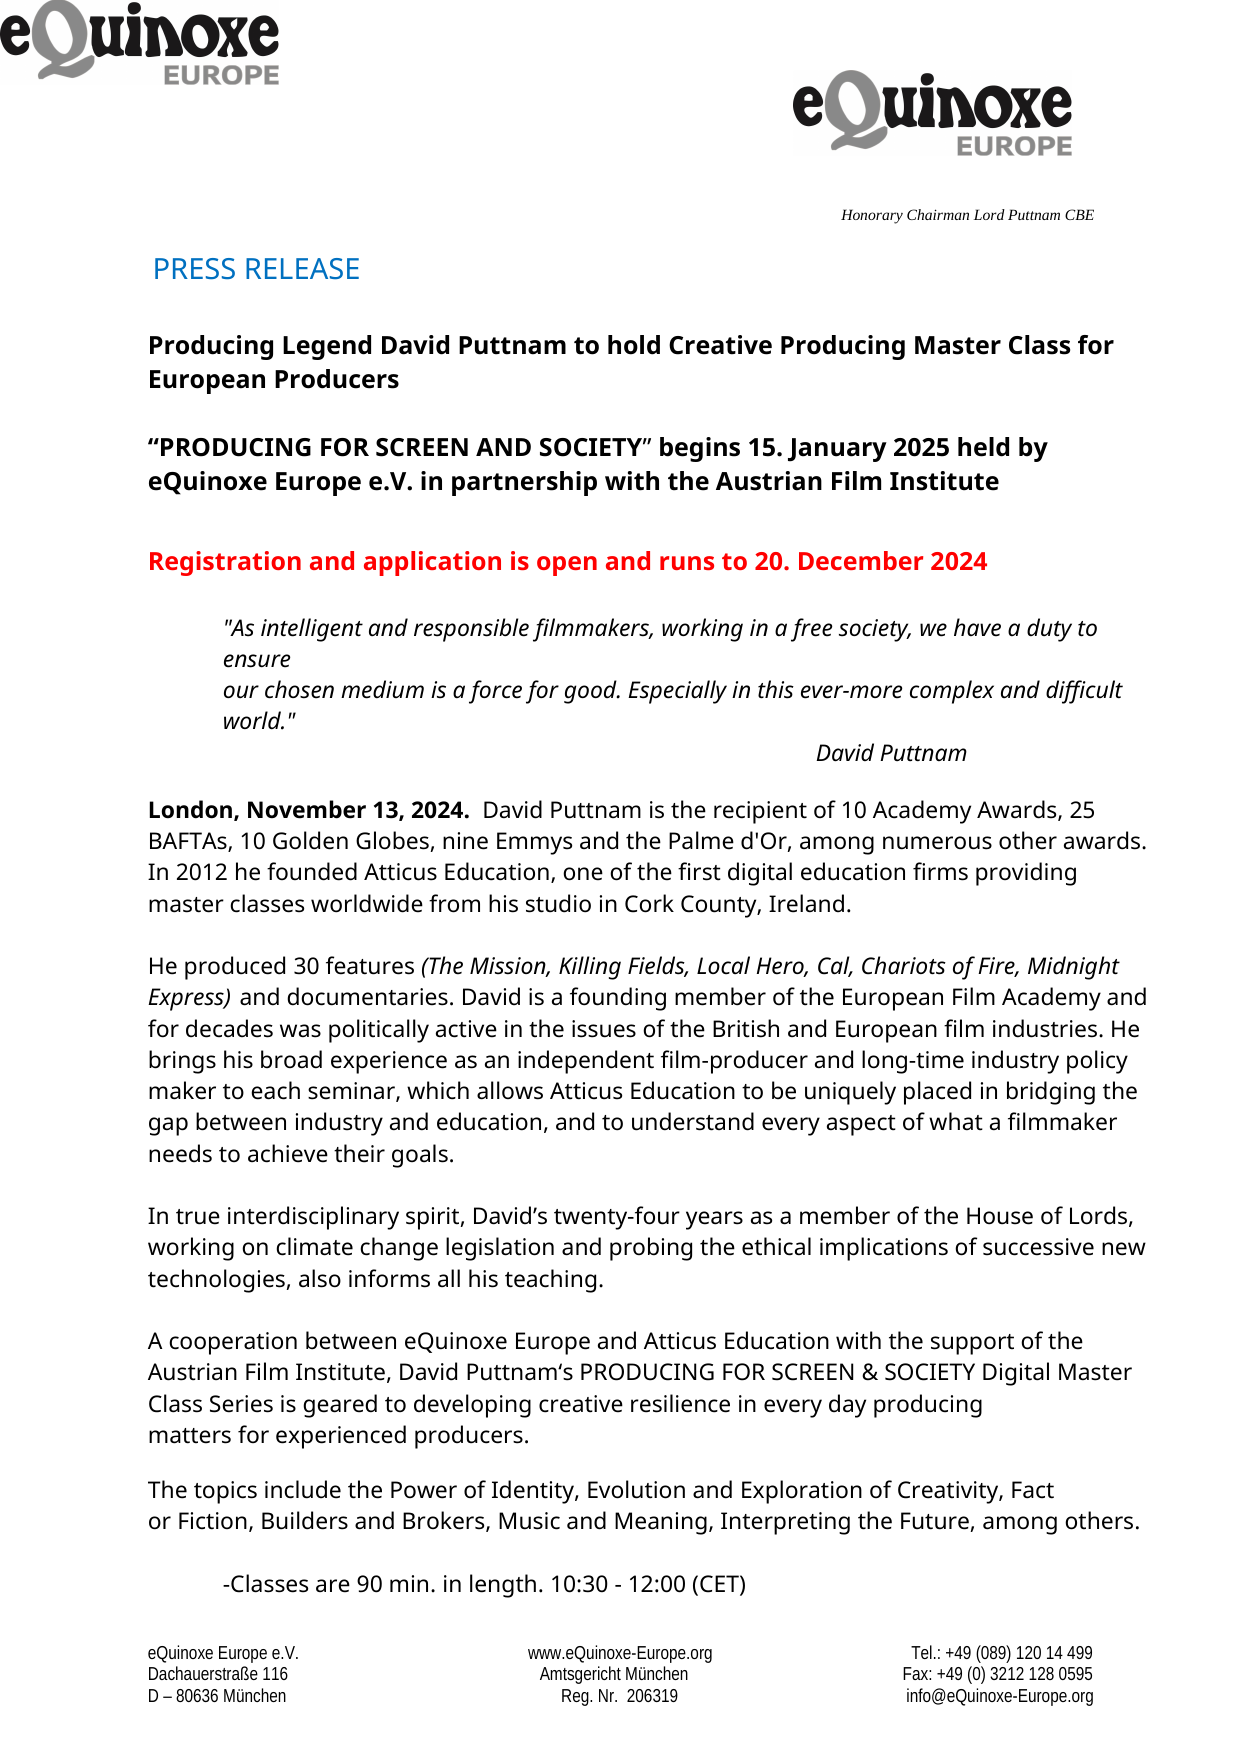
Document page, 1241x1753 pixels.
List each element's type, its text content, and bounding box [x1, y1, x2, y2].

subtitle Registration and application is open and runs to 20. December 2024 [148, 543, 1152, 577]
subtitle Producing Legend David Puttnam to hold Creative Producing Master Class for European Producers [148, 288, 1152, 396]
picture [793, 70, 1072, 156]
text The topics include the Power of Identity, Evolution and Exploration of Creativity, Fact or Fiction, Builders and Brokers, Music and Meaning, Interpreting the Future, among others. [148, 1474, 1152, 1536]
text our chosen medium is a force for good. Especially in this ever-more complex and difficult world." [223, 674, 1152, 737]
subtitle “PRODUCING FOR SCREEN AND SOCIETY” begins 15. January 2025 held by eQuinoxe Europe e.V. in partnership with the Austrian Film Institute [148, 430, 1152, 498]
text A cooperation between eQuinoxe Europe and Atticus Education with the support of the Austrian Film Institute, David Puttnam‘s PRODUCING FOR SCREEN & SOCIETY Digital Master Class Series is geared to developing creative resilience in every day producing matters for experienced producers. [148, 1325, 1152, 1450]
text -Classes are 90 min. in length. 10:30 - 12:00 (CET) [223, 1536, 1152, 1599]
picture [0, 0, 279, 85]
text David Puttnam [816, 737, 1152, 768]
subtitle PRESS RELEASE [148, 248, 1152, 288]
subtitle London, November 13, 2024. David Puttnam is the recipient of 10 Academy Awards, 25 BAFTAs, 10 Golden Globes, nine Emmys and the Palme d'Or, among numerous other awards. In 2012 he founded Atticus Education, one of the first digital education firms providing master classes worldwide from his studio in Cork County, Ireland. [148, 794, 1152, 919]
text In true interdisciplinary spirit, David’s twenty-four years as a member of the House of Lords, working on climate change legislation and probing the ethical implications of successive new technologies, also informs all his teaching. [148, 1200, 1152, 1294]
text "As intelligent and responsible filmmakers, working in a free society, we have a duty to ensure [223, 612, 1152, 674]
text He produced 30 features (The Mission, Killing Fields, Local Hero, Cal, Chariots of Fire, Midnight Express) and documentaries. David is a founding member of the European Film Academy and for decades was politically active in the issues of the British and European film industries. He brings his broad experience as an independent film-producer and long-time industry policy maker to each seminar, which allows Atticus Education to be uniquely placed in bridging the gap between industry and education, and to understand every aspect of what a filmmaker needs to achieve their goals. [148, 950, 1152, 1169]
